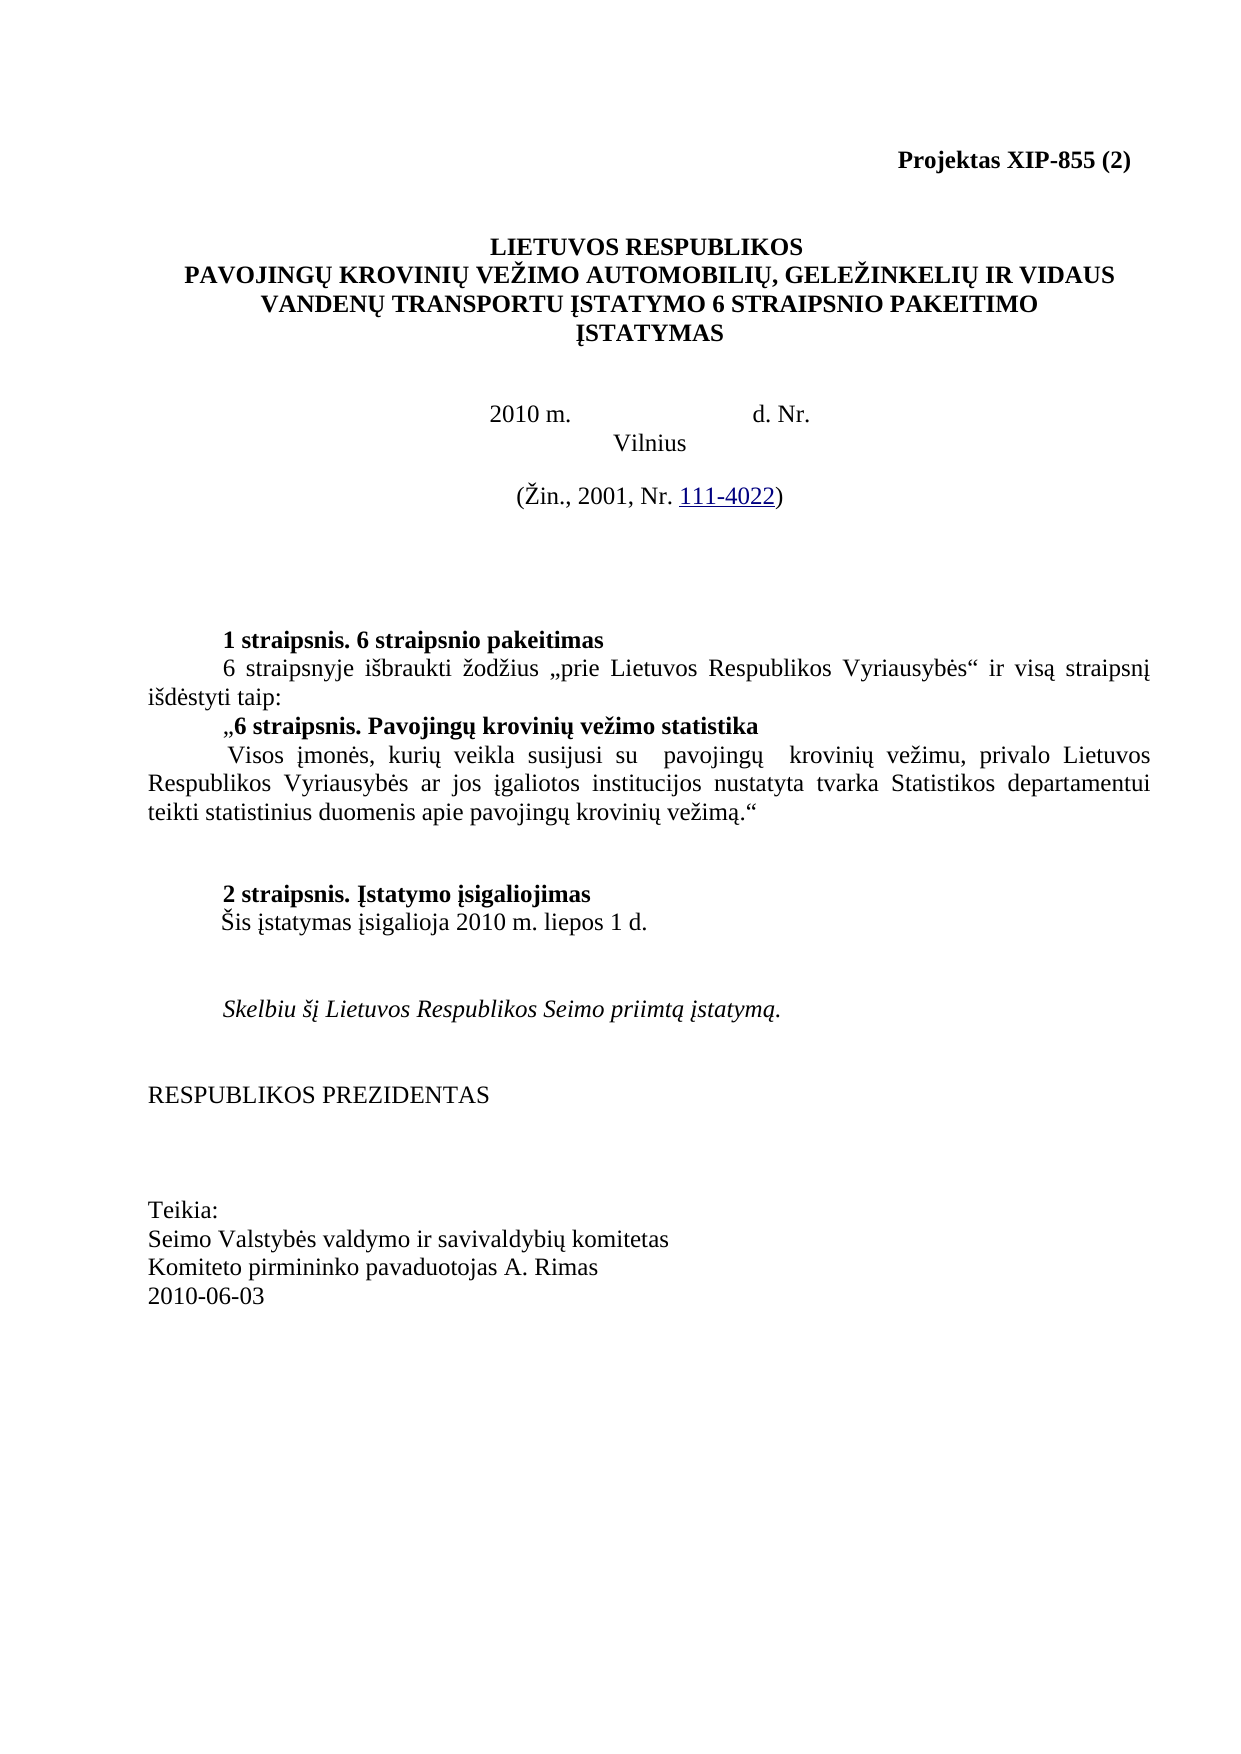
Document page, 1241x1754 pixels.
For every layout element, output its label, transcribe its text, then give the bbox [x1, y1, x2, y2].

text Seimo Valstybės valdymo ir savivaldybių komitetas [148, 1224, 1152, 1252]
text Teikia: [148, 1195, 1152, 1224]
text LIETUVOS RESPUBLIKOS [148, 232, 1152, 260]
text 2010 m. d. Nr. [148, 399, 1152, 428]
text Visos įmonės, kurių veikla susijusi su pavojingų krovinių vežimu, privalo Lietuvos Respublikos Vyriausybės ar jos įgaliotos institucijos nustatyta tvarka Statistikos departamentui teikti statistinius duomenis apie pavojingų krovinių vežimą.“ [148, 740, 1152, 826]
text Vilnius [148, 428, 1152, 457]
text Skelbiu šį Lietuvos Respublikos Seimo priimtą įstatymą. [148, 994, 1152, 1022]
text Projektas XIP-855 (2) [823, 145, 1152, 174]
text 2 straipsnis. Įstatymo įsigaliojimas [148, 879, 1152, 907]
text „6 straipsnis. Pavojingų krovinių vežimo statistika [148, 711, 1152, 740]
text ĮSTATYMAS [148, 318, 1152, 347]
text Komiteto pirmininko pavaduotojas A. Rimas [148, 1252, 1152, 1281]
text 1 straipsnis. 6 straipsnio pakeitimas [148, 625, 1152, 653]
text 6 straipsnyje išbraukti žodžius „prie Lietuvos Respublikos Vyriausybės“ ir visą straipsnį išdėstyti taip: [148, 653, 1152, 711]
text 2010-06-03 [148, 1281, 1152, 1310]
text RESPUBLIKOS PREZIDENTAS [148, 1080, 1152, 1109]
text PAVOJINGŲ KROVINIŲ VEŽIMO AUTOMOBILIŲ, GELEŽINKELIŲ IR VIDAUS VANDENŲ TRANSPORTU ĮSTATYMO 6 STRAIPSNIO PAKEITIMO [148, 260, 1152, 318]
text (Žin., 2001, Nr. 111-4022) [148, 481, 1152, 510]
text Šis įstatymas įsigalioja 2010 m. liepos 1 d. [148, 907, 1152, 936]
